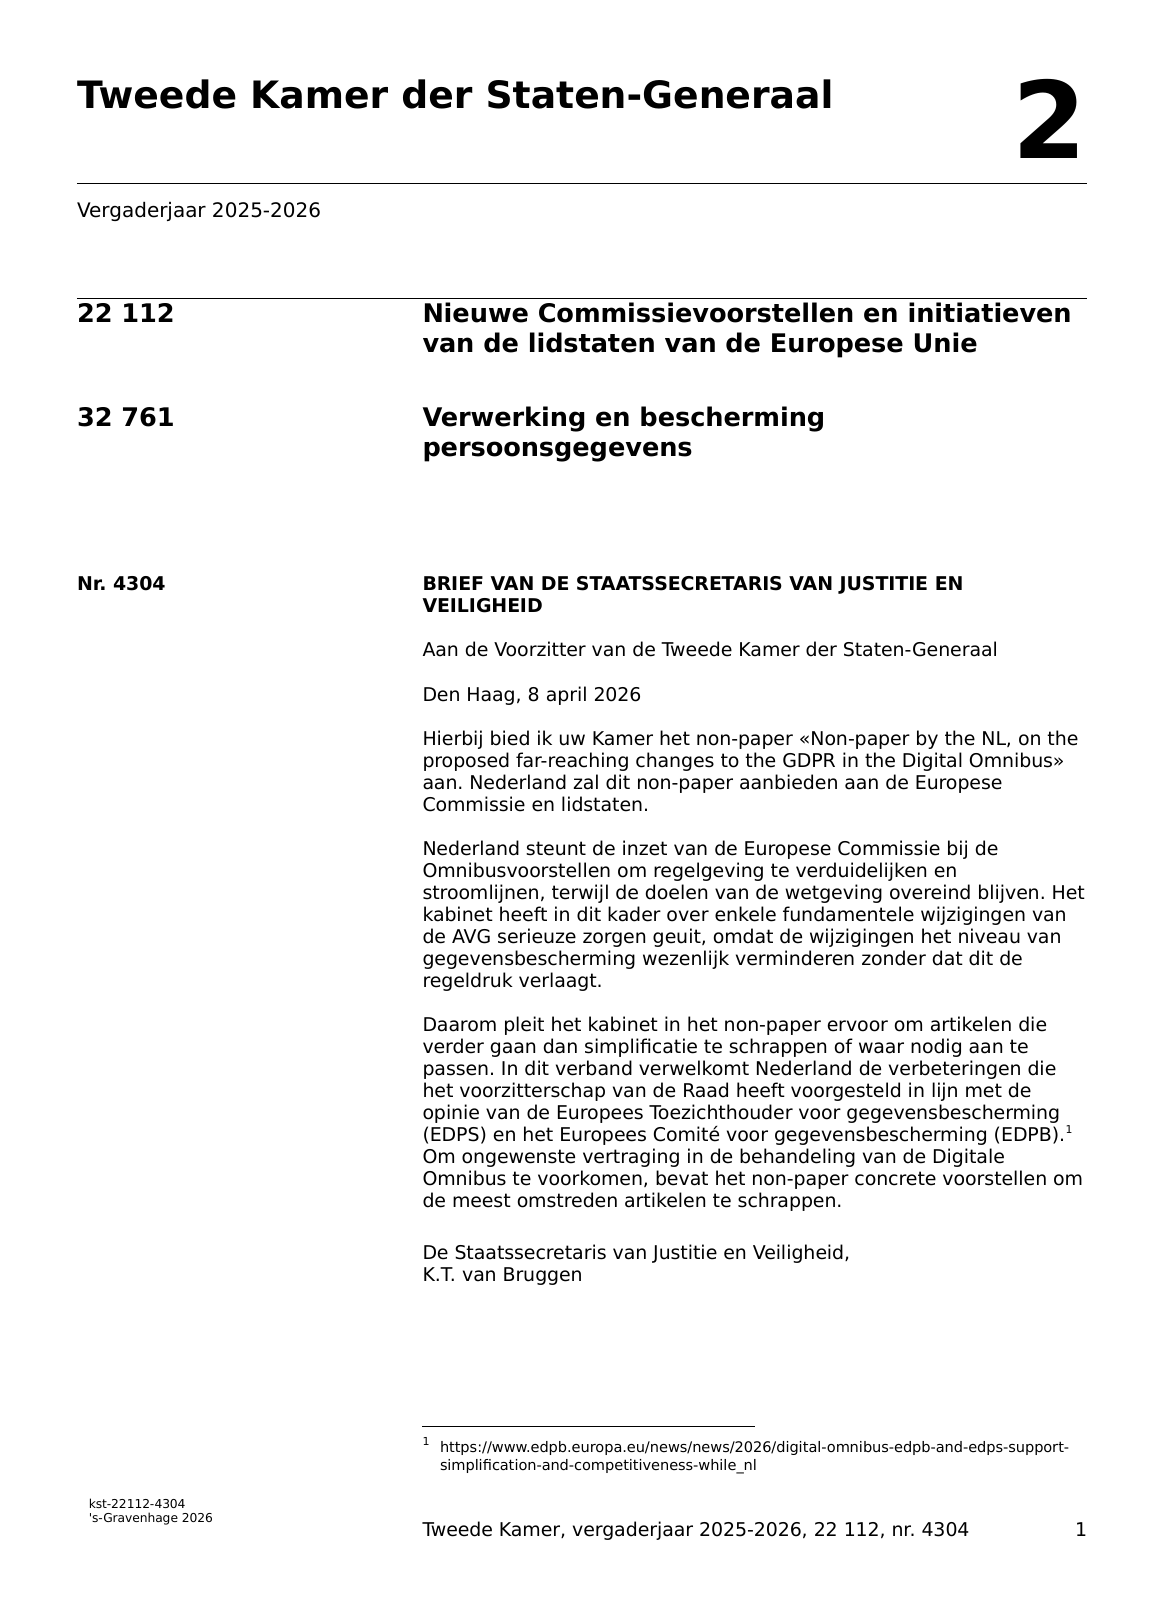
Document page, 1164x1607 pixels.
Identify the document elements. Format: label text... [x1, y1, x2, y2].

text Den Haag, 8 april 2026 [422, 683, 1087, 705]
table_cell Vergaderjaar 2025-2026 [77, 184, 1087, 298]
text Daarom pleit het kabinet in het non-paper ervoor om artikelen die verder gaan dan simplificatie te schrappen of waar nodig aan te passen. In dit verband verwelkomt Nederland de verbeteringen die het voorzitterschap van de Raad heeft voorgesteld in lijn met de opinie van de Europees Toezichthouder voor gegevensbescherming (EDPS) en het Europees Comité voor gegevensbescherming (EDPB). Om ongewenste vertraging in de behandeling van de Digitale Omnibus te voorkomen, bevat het non-paper concrete voorstellen om de meest omstreden artikelen te schrappen. [422, 1014, 1087, 1212]
subtitle Nr. 4304 BRIEF VAN DE STAATSSECRETARIS VAN JUSTITIE EN VEILIGHEID [77, 573, 1087, 617]
text De Staatssecretaris van Justitie en Veiligheid, K.T. van Bruggen [422, 1242, 1087, 1286]
text Aan de Voorzitter van de Tweede Kamer der Staten-Generaal [422, 639, 1087, 661]
table_header Tweede Kamer der Staten-Generaal [77, 59, 886, 183]
subtitle 22 112 Nieuwe Commissievoorstellen en initiatieven van de lidstaten van de Europese Unie [77, 299, 1087, 358]
text 's-Gravenhage 2026 [88, 1511, 323, 1525]
subtitle 32 761 Verwerking en bescherming persoonsgegevens [77, 403, 1087, 462]
table_header 2 [886, 59, 1087, 183]
text kst-22112-4304 [88, 1497, 323, 1511]
text Nederland steunt de inzet van de Europese Commissie bij de Omnibusvoorstellen om regelgeving te verduidelijken en stroomlijnen, terwijl de doelen van de wetgeving overeind blijven. Het kabinet heeft in dit kader over enkele fundamentele wijzigingen van de AVG serieuze zorgen geuit, omdat de wijzigingen het niveau van gegevensbescherming wezenlijk verminderen zonder dat dit de regeldruk verlaagt. [422, 838, 1087, 992]
text Hierbij bied ik uw Kamer het non-paper «Non-paper by the NL, on the proposed far-reaching changes to the GDPR in the Digital Omnibus» aan. Nederland zal dit non-paper aanbieden aan de Europese Commissie en lidstaten. [422, 728, 1087, 816]
text https://www.edpb.europa.eu/news/news/2026/digital-omnibus-edpb-and-edps-support-simplification-and-competitiveness-while_nl [422, 1435, 1087, 1474]
